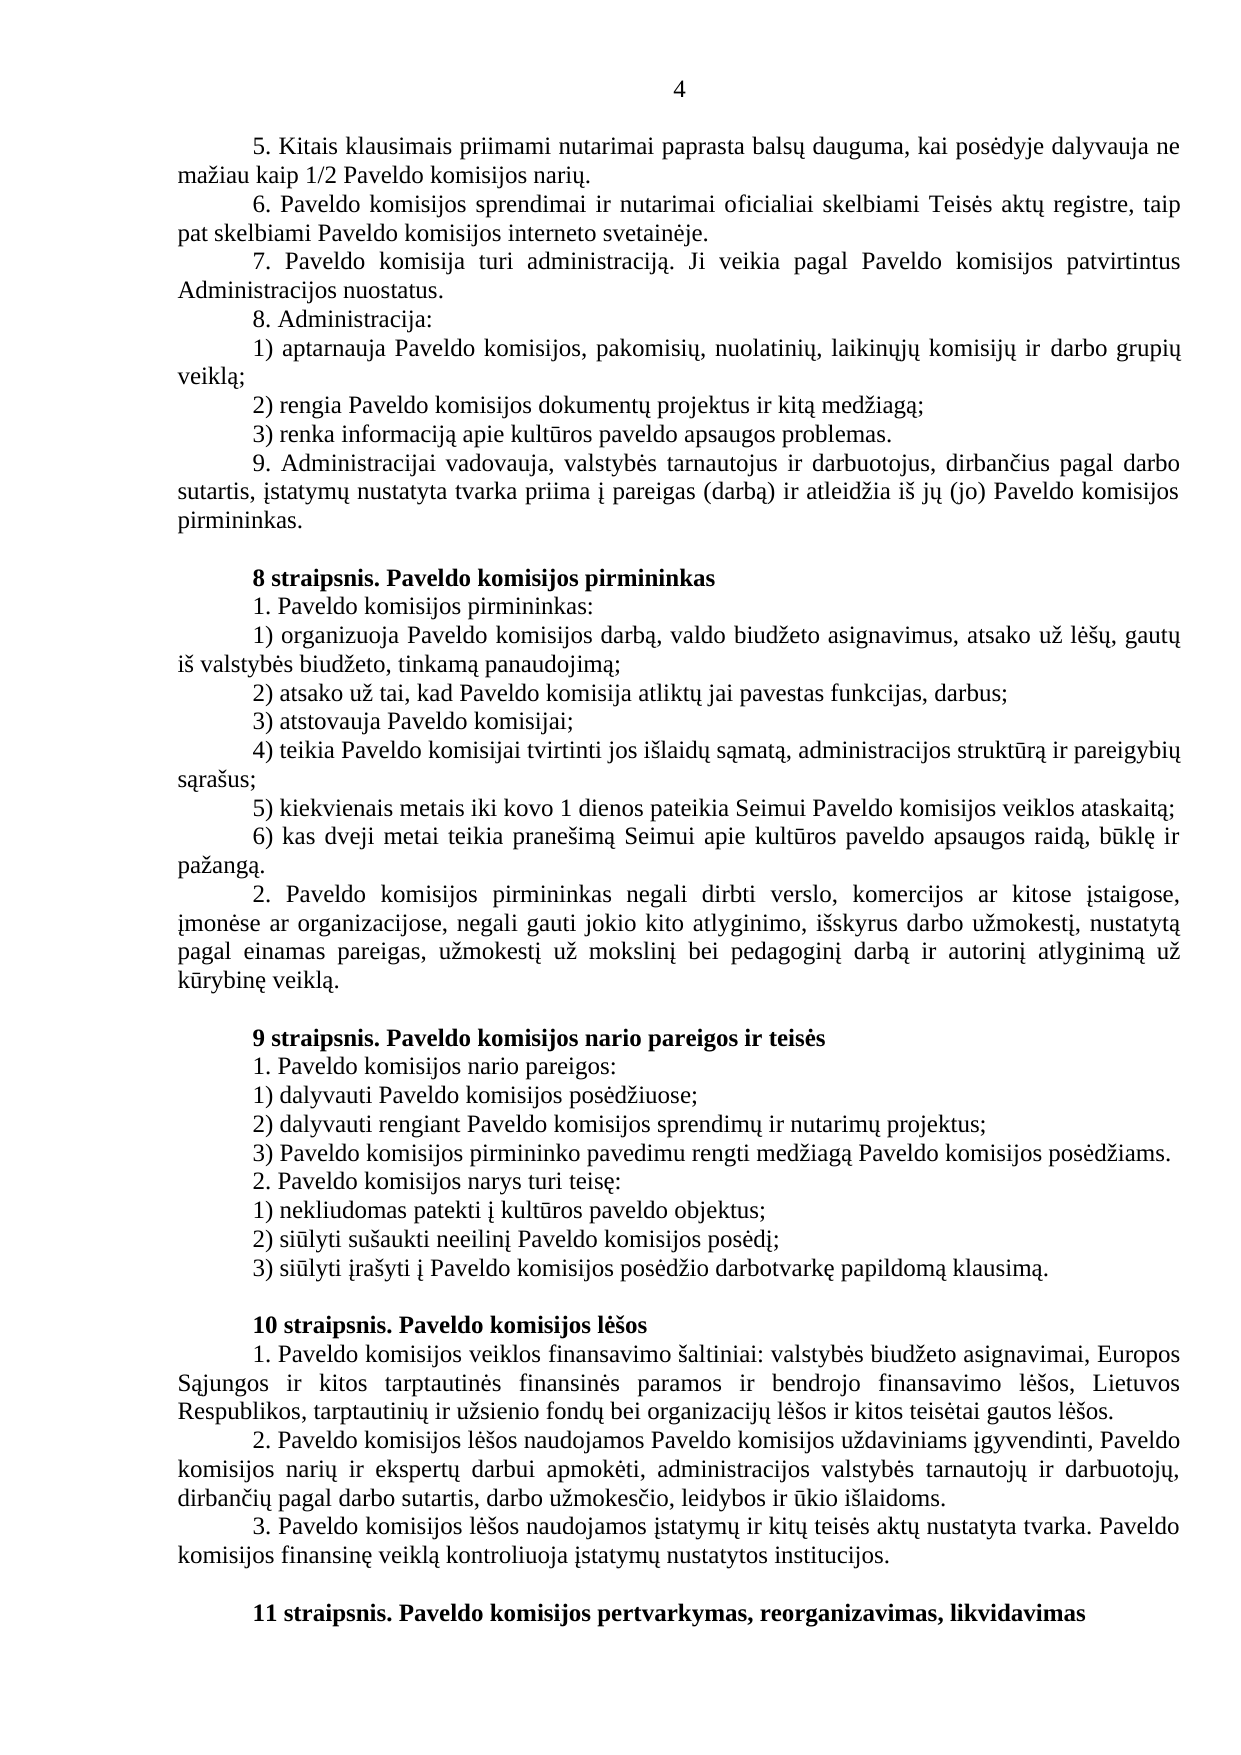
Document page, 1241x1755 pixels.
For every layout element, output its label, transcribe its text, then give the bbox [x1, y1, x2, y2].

text 6) kas dveji metai teikia pranešimą Seimui apie kultūros paveldo apsaugos raidą, būklę ir pažangą. [177, 821, 1181, 879]
text 4) teikia Paveldo komisijai tvirtinti jos išlaidų sąmatą, administracijos struktūrą ir pareigybių sąrašus; [177, 735, 1181, 793]
text 1. Paveldo komisijos veiklos finansavimo šaltiniai: valstybės biudžeto asignavimai, Europos Sąjungos ir kitos tarptautinės finansinės paramos ir bendrojo finansavimo lėšos, Lietuvos Respublikos, tarptautinių ir užsienio fondų bei organizacijų lėšos ir kitos teisėtai gautos lėšos. [177, 1339, 1181, 1425]
text 1. Paveldo komisijos pirmininkas: [177, 591, 1181, 620]
text 11 straipsnis. Paveldo komisijos pertvarkymas, reorganizavimas, likvidavimas [177, 1598, 1181, 1626]
text 2) rengia Paveldo komisijos dokumentų projektus ir kitą medžiagą; [177, 390, 1181, 419]
text 8 straipsnis. Paveldo komisijos pirmininkas [177, 563, 1181, 591]
text 1) nekliudomas patekti į kultūros paveldo objektus; [177, 1195, 1181, 1224]
text 9 straipsnis. Paveldo komisijos nario pareigos ir teisės [177, 1023, 1181, 1051]
text 1. Paveldo komisijos nario pareigos: [177, 1051, 1181, 1080]
text 3. Paveldo komisijos lėšos naudojamos įstatymų ir kitų teisės aktų nustatyta tvarka. Paveldo komisijos finansinę veiklą kontroliuoja įstatymų nustatytos institucijos. [177, 1511, 1181, 1569]
text 1) organizuoja Paveldo komisijos darbą, valdo biudžeto asignavimus, atsako už lėšų, gautų iš valstybės biudžeto, tinkamą panaudojimą; [177, 620, 1181, 678]
text 3) renka informaciją apie kultūros paveldo apsaugos problemas. [177, 419, 1181, 448]
text 2) atsako už tai, kad Paveldo komisija atliktų jai pavestas funkcijas, darbus; [177, 678, 1181, 706]
text 2. Paveldo komisijos pirmininkas negali dirbti verslo, komercijos ar kitose įstaigose, įmonėse ar organizacijose, negali gauti jokio kito atlyginimo, išskyrus darbo užmokestį, nustatytą pagal einamas pareigas, užmokestį už mokslinį bei pedagoginį darbą ir autorinį atlyginimą už kūrybinę veiklą. [177, 879, 1181, 994]
text 1) aptarnauja Paveldo komisijos, pakomisių, nuolatinių, laikinųjų komisijų ir darbo grupių veiklą; [177, 333, 1181, 390]
text 6. Paveldo komisijos sprendimai ir nutarimai oficialiai skelbiami Teisės aktų registre, taip pat skelbiami Paveldo komisijos interneto svetainėje. [177, 189, 1181, 246]
text 9. Administracijai vadovauja, valstybės tarnautojus ir darbuotojus, dirbančius pagal darbo sutartis, įstatymų nustatyta tvarka priima į pareigas (darbą) ir atleidžia iš jų (jo) Paveldo komisijos pirmininkas. [177, 448, 1181, 534]
text 7. Paveldo komisija turi administraciją. Ji veikia pagal Paveldo komisijos patvirtintus Administracijos nuostatus. [177, 246, 1181, 304]
text 1) dalyvauti Paveldo komisijos posėdžiuose; [177, 1080, 1181, 1109]
text 2) siūlyti sušaukti neeilinį Paveldo komisijos posėdį; [177, 1224, 1181, 1253]
text 10 straipsnis. Paveldo komisijos lėšos [177, 1310, 1181, 1339]
text 2) dalyvauti rengiant Paveldo komisijos sprendimų ir nutarimų projektus; [177, 1109, 1181, 1138]
text 3) atstovauja Paveldo komisijai; [177, 706, 1181, 735]
text 5) kiekvienais metais iki kovo 1 dienos pateikia Seimui Paveldo komisijos veiklos ataskaitą; [177, 793, 1181, 821]
text 3) Paveldo komisijos pirmininko pavedimu rengti medžiagą Paveldo komisijos posėdžiams. [177, 1138, 1181, 1166]
text 3) siūlyti įrašyti į Paveldo komisijos posėdžio darbotvarkę papildomą klausimą. [177, 1253, 1181, 1281]
text 2. Paveldo komisijos lėšos naudojamos Paveldo komisijos uždaviniams įgyvendinti, Paveldo komisijos narių ir ekspertų darbui apmokėti, administracijos valstybės tarnautojų ir darbuotojų, dirbančių pagal darbo sutartis, darbo užmokesčio, leidybos ir ūkio išlaidoms. [177, 1425, 1181, 1511]
text 5. Kitais klausimais priimami nutarimai paprasta balsų dauguma, kai posėdyje dalyvauja ne mažiau kaip 1/2 Paveldo komisijos narių. [177, 131, 1181, 189]
text 8. Administracija: [177, 304, 1181, 333]
text 2. Paveldo komisijos narys turi teisę: [177, 1166, 1181, 1195]
